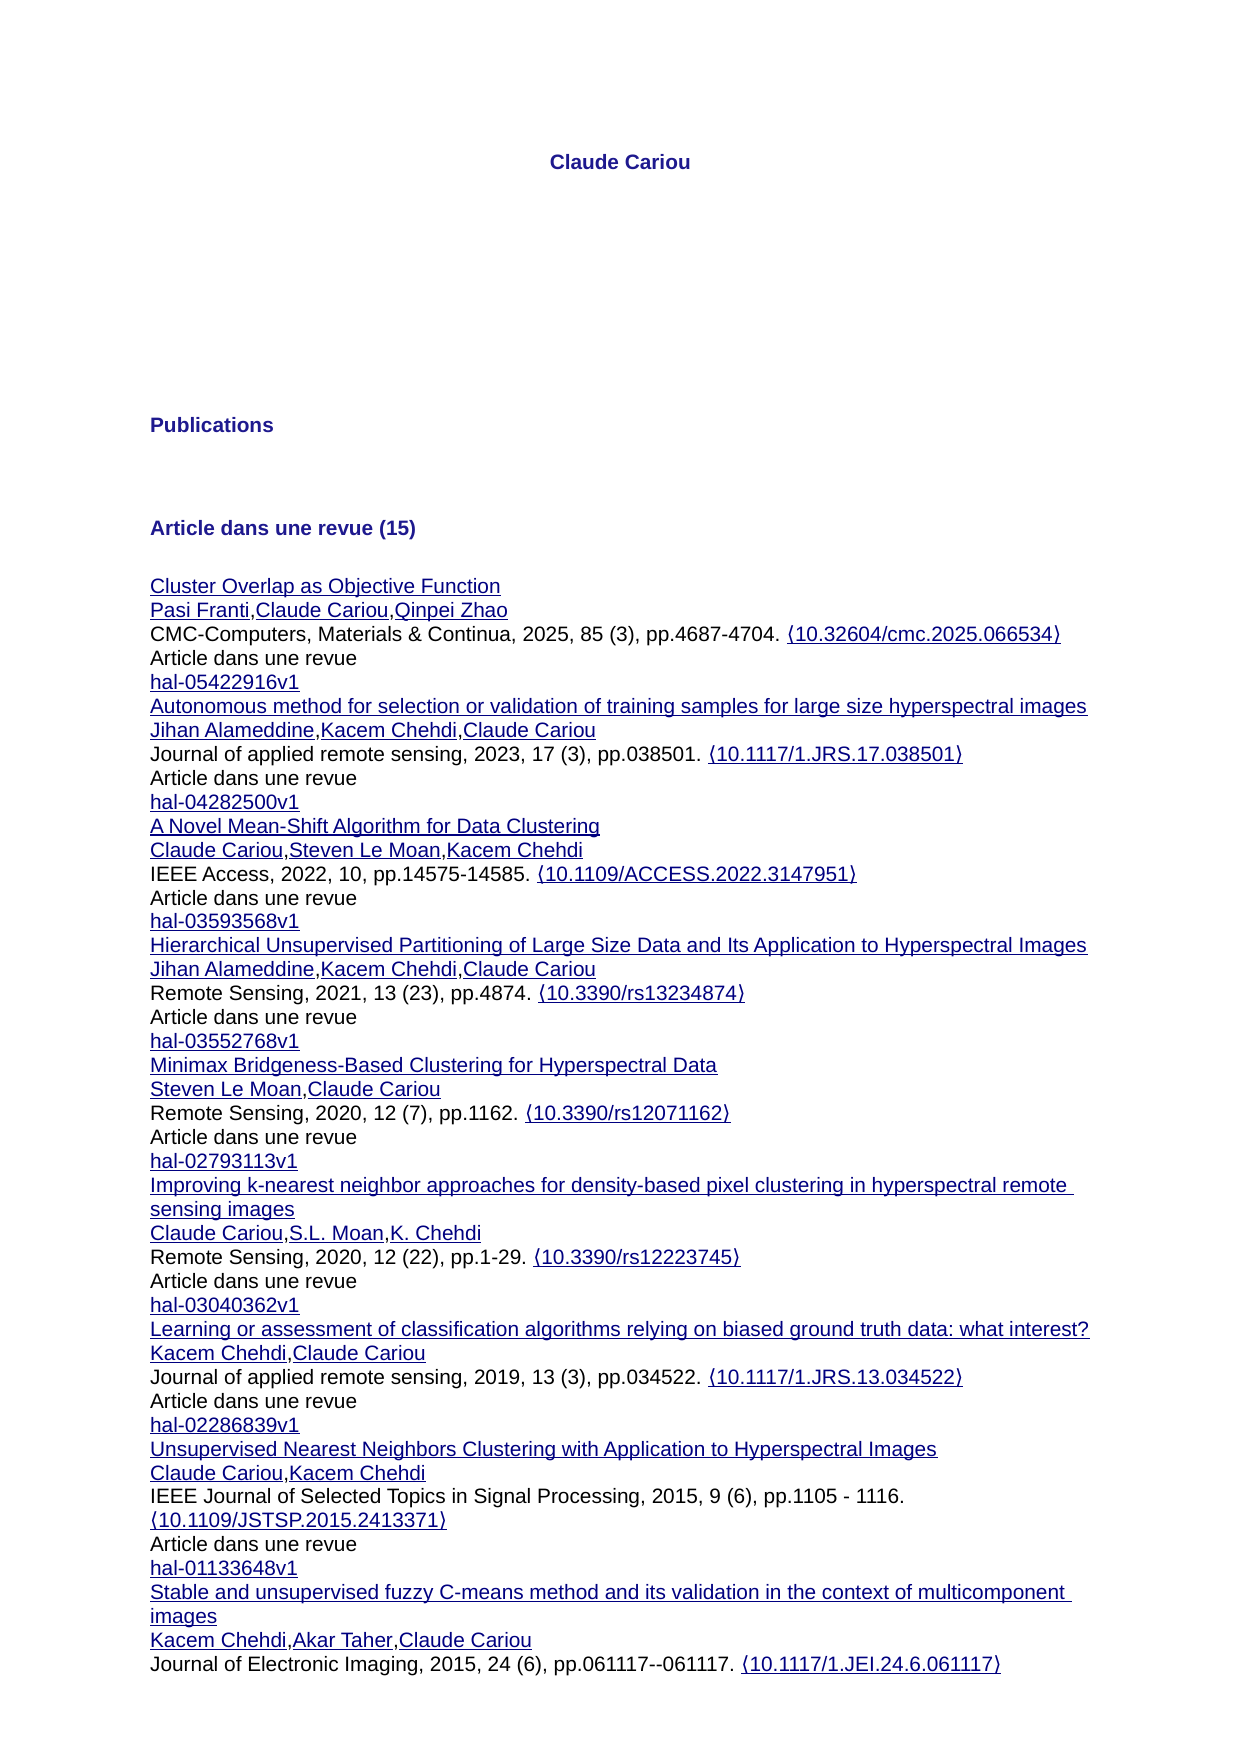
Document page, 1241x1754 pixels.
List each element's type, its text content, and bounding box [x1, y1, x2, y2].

subtitle Publications [150, 412, 1090, 436]
table_cell Improving k-nearest neighbor approaches for density-based pixel clustering in hyperspectral remote sensing images Claude Cariou,S.L. Moan,K. Chehdi Remote Sensing, 2020, 12 (22), pp.1-29. ⟨10.3390/rs12223745⟩ Article dans une revue hal-03040362v1 [150, 1173, 1090, 1317]
table_header Cluster Overlap as Objective Function Pasi Franti,Claude Cariou,Qinpei Zhao CMC-Computers, Materials & Continua, 2025, 85 (3), pp.4687-4704. ⟨10.32604/cmc.2025.066534⟩ Article dans une revue hal-05422916v1 [150, 574, 1090, 694]
subtitle Article dans une revue (15) [150, 516, 1090, 539]
table_cell Autonomous method for selection or validation of training samples for large size hyperspectral images Jihan Alameddine,Kacem Chehdi,Claude Cariou Journal of applied remote sensing, 2023, 17 (3), pp.038501. ⟨10.1117/1.JRS.17.038501⟩ Article dans une revue hal-04282500v1 [150, 694, 1090, 813]
table_cell Hierarchical Unsupervised Partitioning of Large Size Data and Its Application to Hyperspectral Images Jihan Alameddine,Kacem Chehdi,Claude Cariou Remote Sensing, 2021, 13 (23), pp.4874. ⟨10.3390/rs13234874⟩ Article dans une revue hal-03552768v1 [150, 933, 1090, 1053]
table_cell A Novel Mean-Shift Algorithm for Data Clustering Claude Cariou,Steven Le Moan,Kacem Chehdi IEEE Access, 2022, 10, pp.14575-14585. ⟨10.1109/ACCESS.2022.3147951⟩ Article dans une revue hal-03593568v1 [150, 814, 1090, 933]
subtitle Claude Cariou [150, 150, 1090, 174]
table_cell Minimax Bridgeness-Based Clustering for Hyperspectral Data Steven Le Moan,Claude Cariou Remote Sensing, 2020, 12 (7), pp.1162. ⟨10.3390/rs12071162⟩ Article dans une revue hal-02793113v1 [150, 1053, 1090, 1173]
table_cell Unsupervised Nearest Neighbors Clustering with Application to Hyperspectral Images Claude Cariou,Kacem Chehdi IEEE Journal of Selected Topics in Signal Processing, 2015, 9 (6), pp.1105 - 1116. ⟨10.1109/JSTSP.2015.2413371⟩ Article dans une revue hal-01133648v1 [150, 1436, 1090, 1580]
table_cell Kacem Chehdi,Claude Cariou Journal of applied remote sensing, 2019, 13 (3), pp.034522. ⟨10.1117/1.JRS.13.034522⟩ Article dans une revue hal-02286839v1 [150, 1339, 1090, 1436]
table_cell Stable and unsupervised fuzzy C-means method and its validation in the context of multicomponent images Kacem Chehdi,Akar Taher,Claude Cariou Journal of Electronic Imaging, 2015, 24 (6), pp.061117--061117. ⟨10.1117/1.JEI.24.6.061117⟩ [150, 1580, 1090, 1676]
table_cell Learning or assessment of classification algorithms relying on biased ground truth data: what interest? [150, 1317, 1090, 1338]
